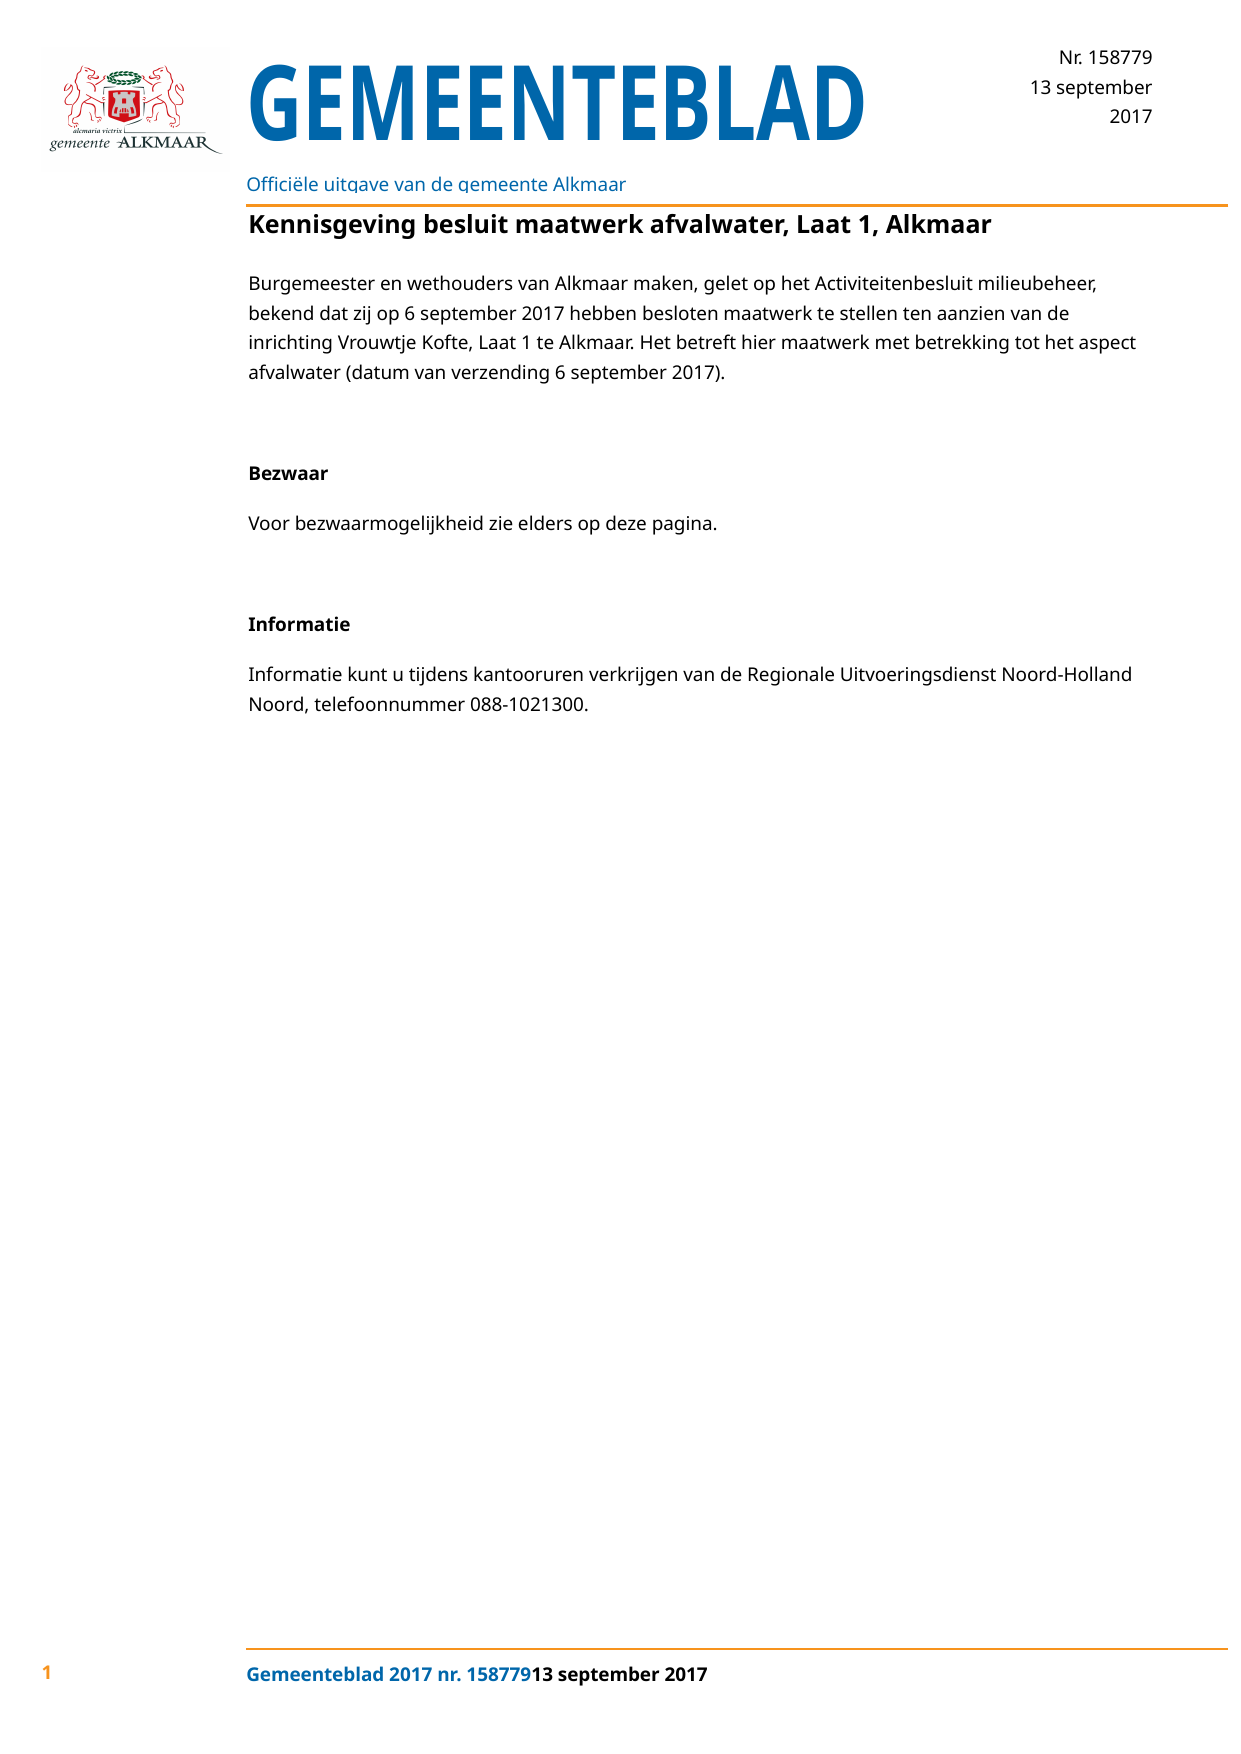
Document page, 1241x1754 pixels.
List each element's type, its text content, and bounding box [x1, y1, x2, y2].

text Burgemeester en wethouders van Alkmaar maken, gelet op het Activiteitenbesluit milieubeheer, bekend dat zij op 6 september 2017 hebben besloten maatwerk te stellen ten aanzien van de inrichting Vrouwtje Kofte, Laat 1 te Alkmaar. Het betreft hier maatwerk met betrekking tot het aspect afvalwater (datum van verzending 6 september 2017). [248, 270, 1152, 385]
picture [41, 47, 231, 172]
text Bezwaar [248, 460, 1152, 486]
text Voor bezwaarmogelijkheid zie elders op deze pagina. [248, 510, 1152, 536]
text Kennisgeving besluit maatwerk afvalwater, Laat 1, Alkmaar [248, 207, 1152, 241]
text Informatie [248, 611, 1152, 637]
text Informatie kunt u tijdens kantooruren verkrijgen van de Regionale Uitvoeringsdienst Noord-Holland Noord, telefoonnummer 088-1021300. [248, 662, 1152, 717]
